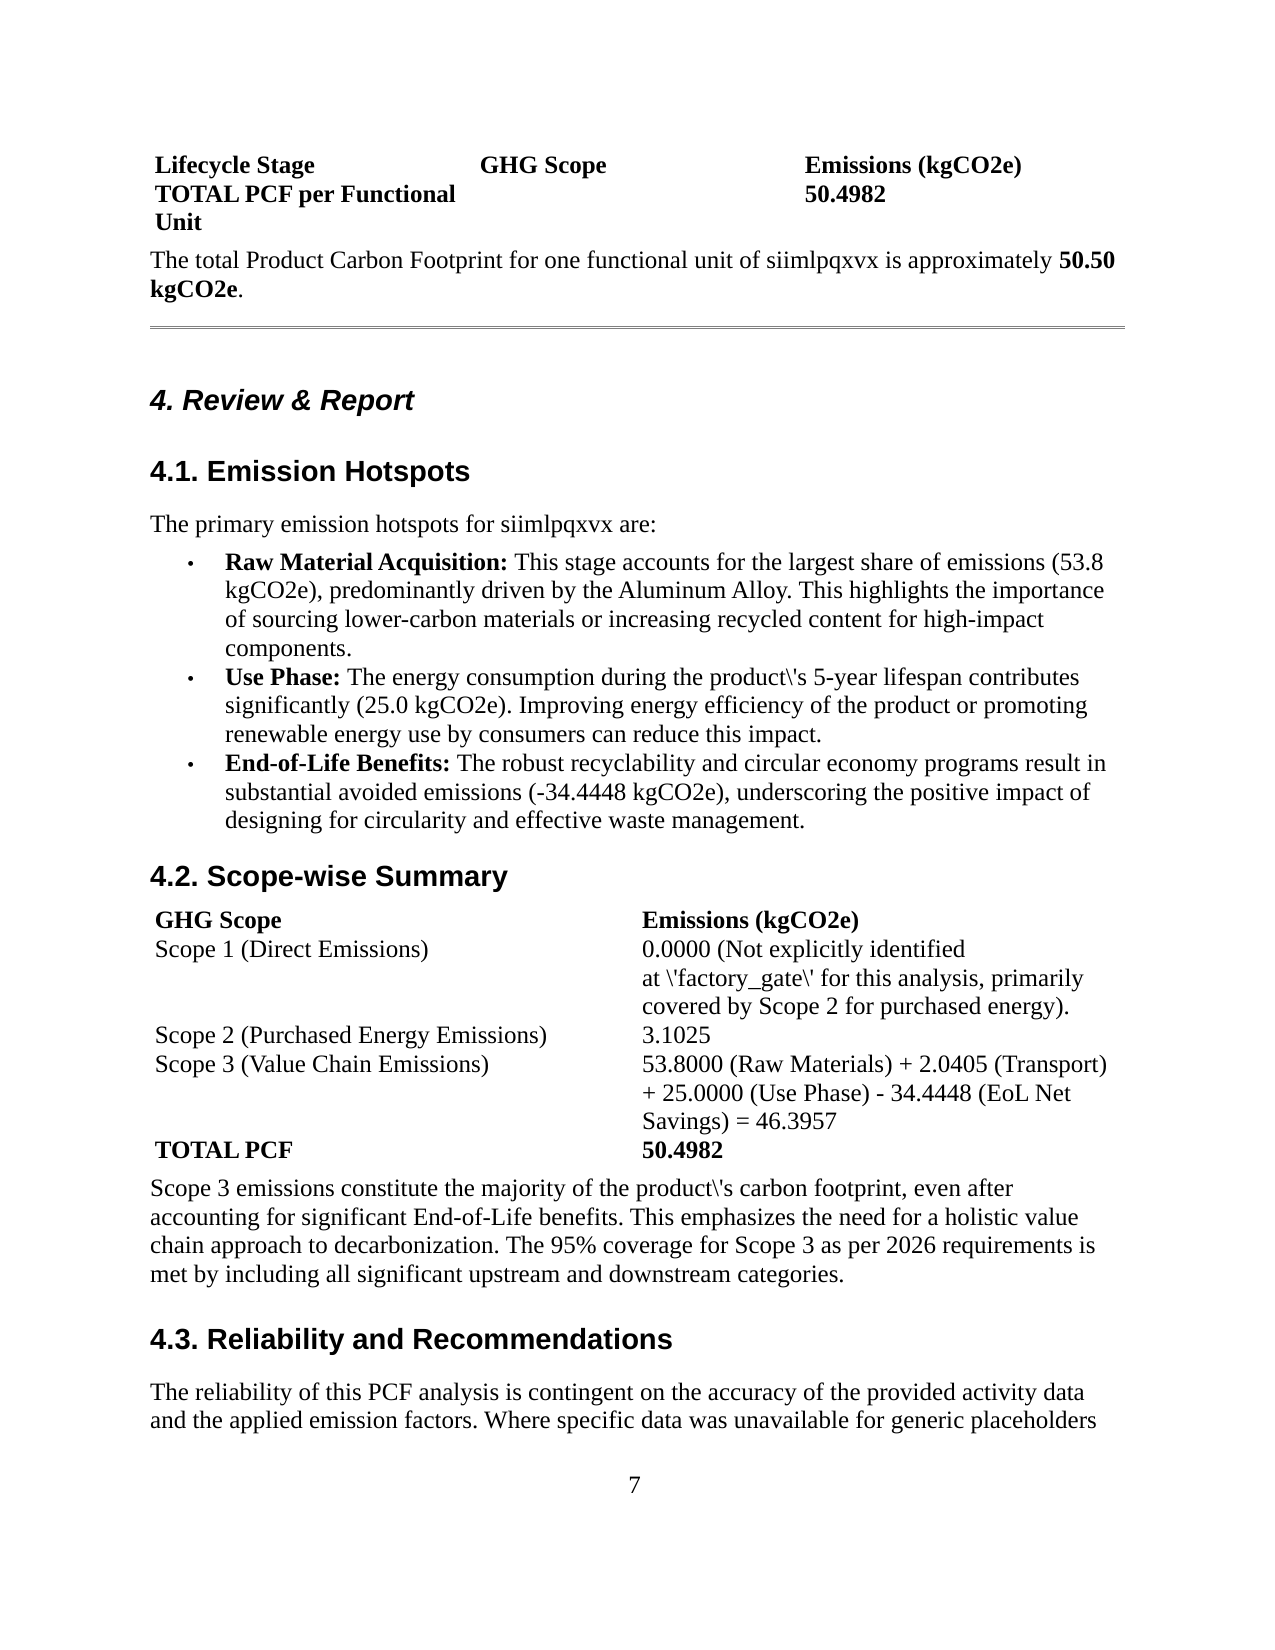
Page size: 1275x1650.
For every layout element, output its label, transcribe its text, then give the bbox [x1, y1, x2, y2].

list Use Phase: The energy consumption during the product\'s 5-year lifespan contributes significantly (25.0 kgCO2e). Improving energy efficiency of the product or promoting renewable energy use by consumers can reduce this impact. [187, 662, 1125, 748]
table_header Emissions (kgCO2e) [638, 905, 1125, 934]
table_cell TOTAL PCF per Functional Unit [150, 179, 475, 236]
table_cell Scope 1 (Direct Emissions) [150, 934, 637, 1020]
subtitle 4.3. Reliability and Recommendations [150, 1322, 1125, 1355]
list Raw Material Acquisition: This stage accounts for the largest share of emissions (53.8 kgCO2e), predominantly driven by the Aluminum Alloy. This highlights the importance of sourcing lower-carbon materials or increasing recycled content for high-impact components. [187, 547, 1125, 662]
text Scope 3 emissions constitute the majority of the product\'s carbon footprint, even after accounting for significant End-of-Life benefits. This emphasizes the need for a holistic value chain approach to decarbonization. The 95% coverage for Scope 3 as per 2026 requirements is met by including all significant upstream and downstream categories. [150, 1173, 1125, 1288]
subtitle 4.2. Scope-wise Summary [150, 859, 1125, 893]
table_header Lifecycle Stage [150, 150, 475, 179]
table_cell Scope 3 (Value Chain Emissions) [150, 1049, 637, 1135]
table_header GHG Scope [150, 905, 637, 934]
subtitle 4.1. Emission Hotspots [150, 454, 1125, 487]
text The primary emission hotspots for siimlpqxvx are: [150, 509, 1125, 538]
table_header Emissions (kgCO2e) [800, 150, 1125, 179]
subtitle 4. Review & Report [150, 383, 1125, 416]
table_cell 53.8000 (Raw Materials) + 2.0405 (Transport) + 25.0000 (Use Phase) - 34.4448 (EoL Net Savings) = 46.3957 [638, 1049, 1125, 1135]
text The reliability of this PCF analysis is contingent on the accuracy of the provided activity data and the applied emission factors. Where specific data was unavailable for generic placeholders [150, 1377, 1125, 1434]
table_cell TOTAL PCF [150, 1135, 637, 1164]
text The total Product Carbon Footprint for one functional unit of siimlpqxvx is approximately 50.50 kgCO2e. [150, 245, 1125, 303]
table_cell 50.4982 [638, 1135, 1125, 1164]
table_cell 3.1025 [638, 1020, 1125, 1049]
table_cell 0.0000 (Not explicitly identified at \'factory_gate\' for this analysis, primarily covered by Scope 2 for purchased energy). [638, 934, 1125, 1020]
table_cell [475, 179, 800, 236]
table_cell 50.4982 [800, 179, 1125, 236]
list End-of-Life Benefits: The robust recyclability and circular economy programs result in substantial avoided emissions (-34.4448 kgCO2e), underscoring the positive impact of designing for circularity and effective waste management. [187, 748, 1125, 834]
table_cell Scope 2 (Purchased Energy Emissions) [150, 1020, 637, 1049]
table_header GHG Scope [475, 150, 800, 179]
